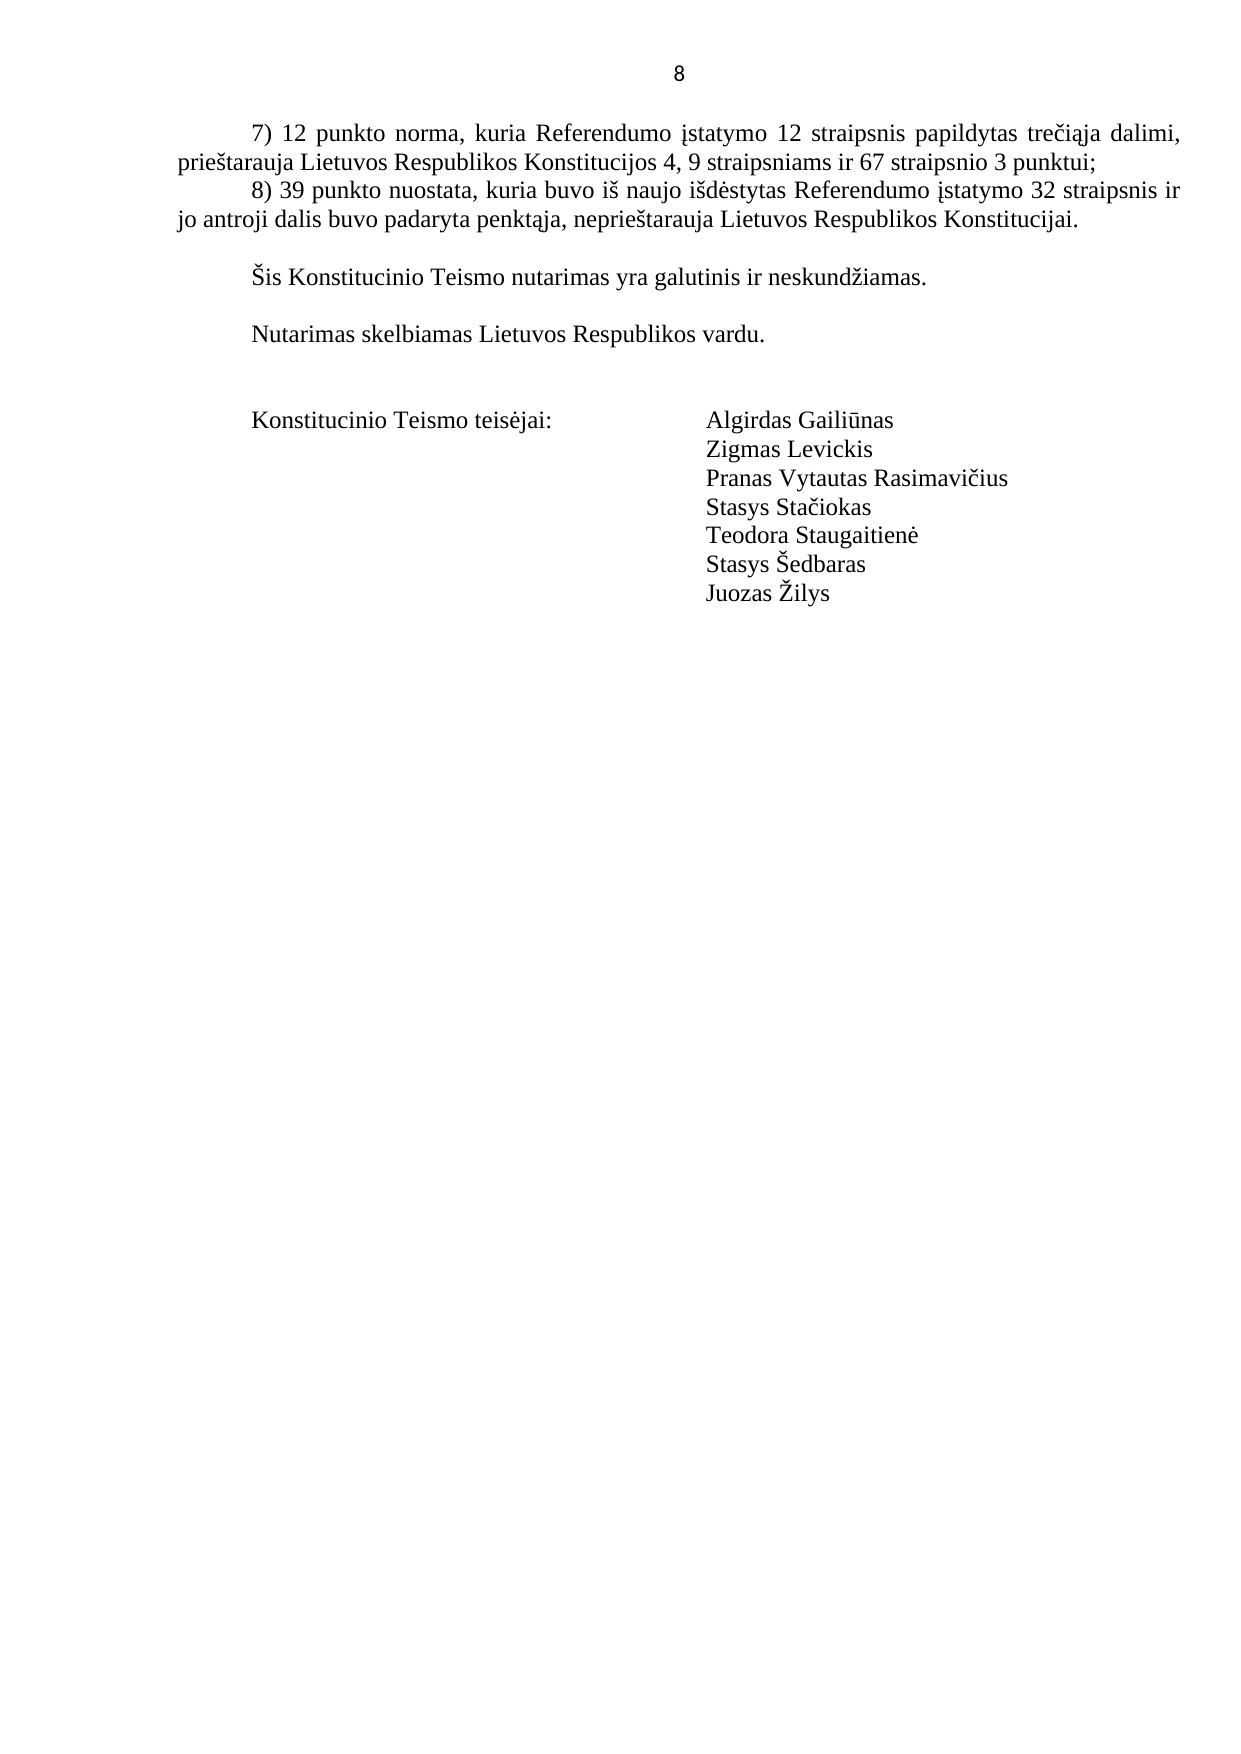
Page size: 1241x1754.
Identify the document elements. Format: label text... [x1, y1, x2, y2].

text Teodora Staugaitienė [177, 521, 1181, 549]
text Šis Konstitucinio Teismo nutarimas yra galutinis ir neskundžiamas. [177, 262, 1181, 291]
text Stasys Šedbaras [177, 549, 1181, 578]
text 8) 39 punkto nuostata, kuria buvo iš naujo išdėstytas Referendumo įstatymo 32 straipsnis ir jo antroji dalis buvo padaryta penktąja, neprieštarauja Lietuvos Respublikos Konstitucijai. [177, 176, 1181, 233]
text Stasys Stačiokas [177, 492, 1181, 521]
text 7) 12 punkto norma, kuria Referendumo įstatymo 12 straipsnis papildytas trečiąja dalimi, prieštarauja Lietuvos Respublikos Konstitucijos 4, 9 straipsniams ir 67 straipsnio 3 punktui; [177, 118, 1181, 176]
text Juozas Žilys [177, 578, 1181, 607]
text Nutarimas skelbiamas Lietuvos Respublikos vardu. [177, 319, 1181, 348]
text Zigmas Levickis [177, 434, 1181, 463]
text Konstitucinio Teismo teisėjai: Algirdas Gailiūnas [177, 406, 1181, 434]
text Pranas Vytautas Rasimavičius [177, 463, 1181, 492]
